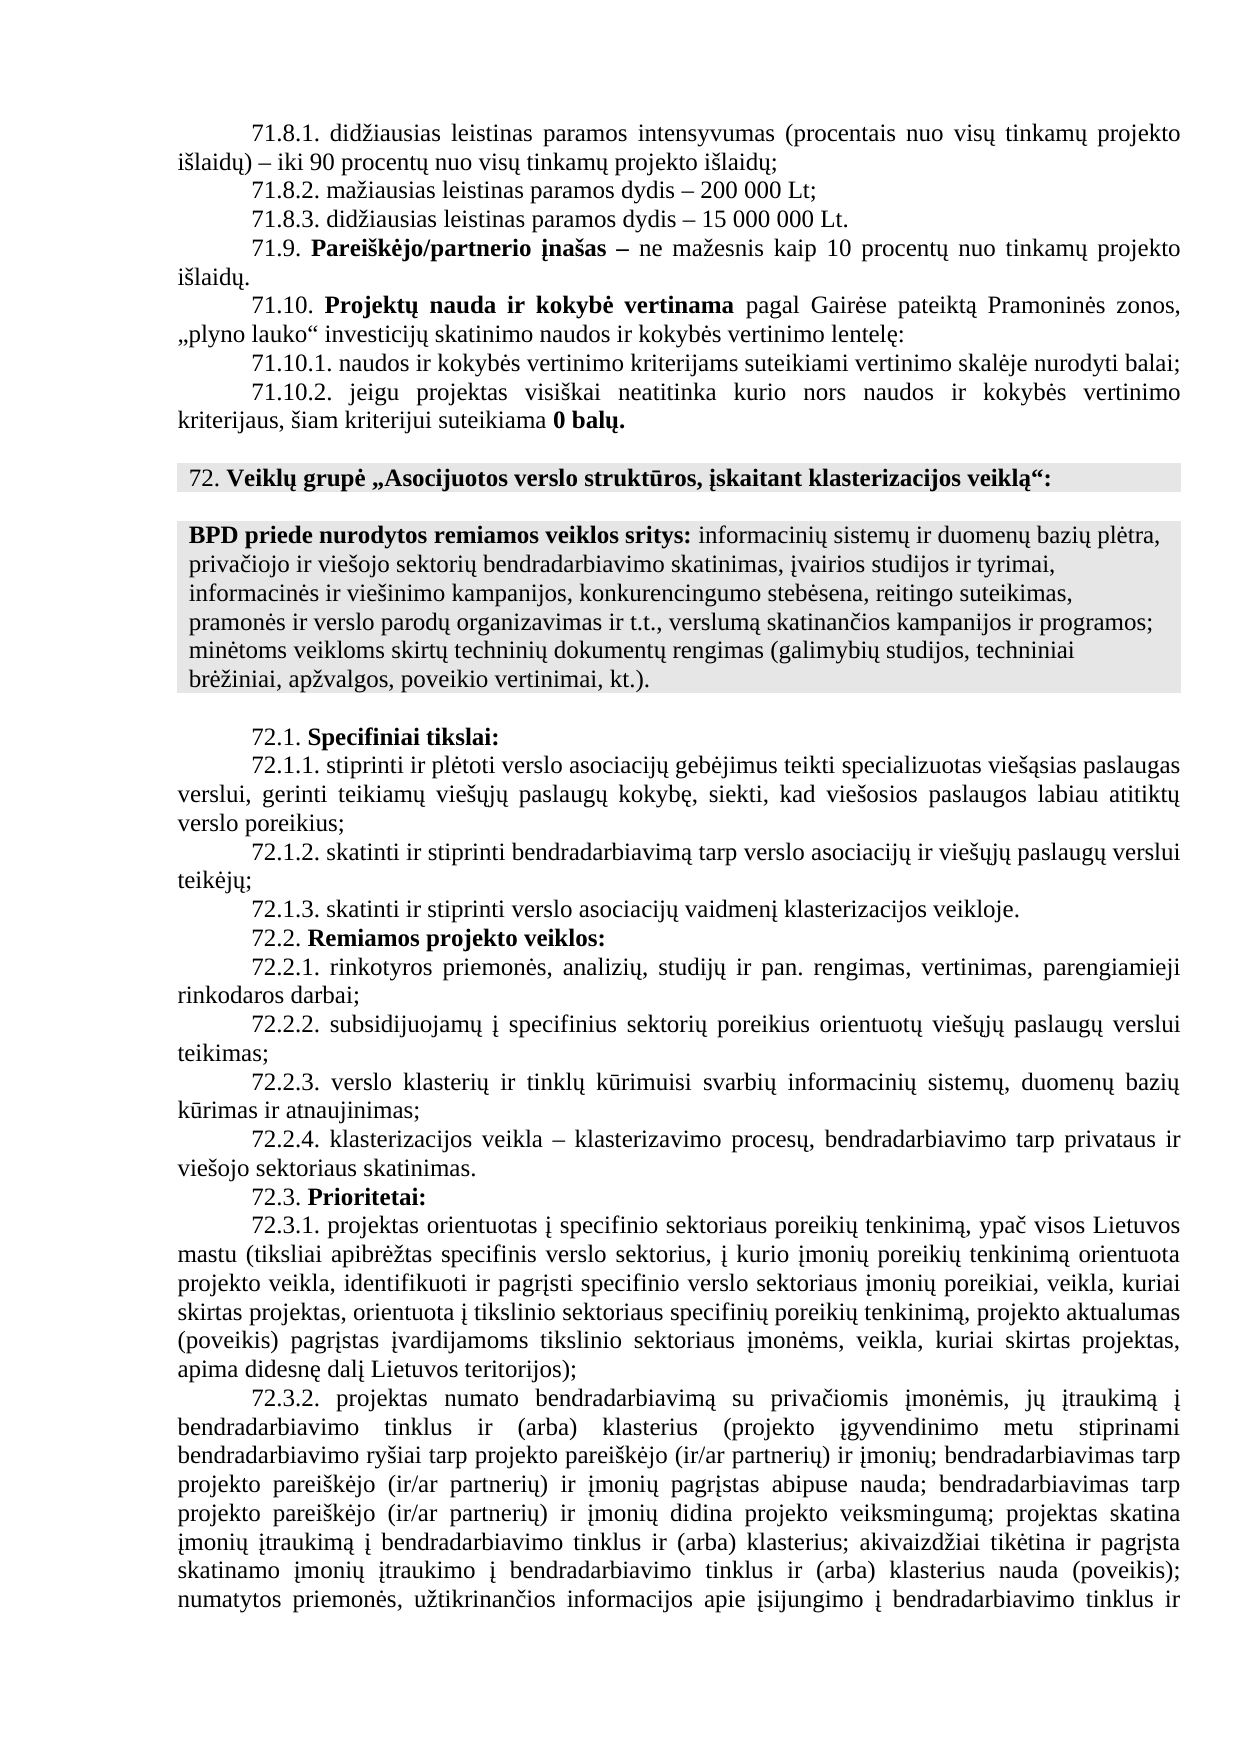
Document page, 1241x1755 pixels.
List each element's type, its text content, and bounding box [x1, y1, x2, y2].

text 71.10.2. jeigu projektas visiškai neatitinka kurio nors naudos ir kokybės vertinimo kriterijaus, šiam kriterijui suteikiama 0 balų. [177, 377, 1181, 434]
text 72.3.2. projektas numato bendradarbiavimą su privačiomis įmonėmis, jų įtraukimą į bendradarbiavimo tinklus ir (arba) klasterius (projekto įgyvendinimo metu stiprinami bendradarbiavimo ryšiai tarp projekto pareiškėjo (ir/ar partnerių) ir įmonių; bendradarbiavimas tarp projekto pareiškėjo (ir/ar partnerių) ir įmonių pagrįstas abipuse nauda; bendradarbiavimas tarp projekto pareiškėjo (ir/ar partnerių) ir įmonių didina projekto veiksmingumą; projektas skatina įmonių įtraukimą į bendradarbiavimo tinklus ir (arba) klasterius; akivaizdžiai tikėtina ir pagrįsta skatinamo įmonių įtraukimo į bendradarbiavimo tinklus ir (arba) klasterius nauda (poveikis); numatytos priemonės, užtikrinančios informacijos apie įsijungimo į bendradarbiavimo tinklus ir [177, 1383, 1181, 1613]
text 72.1.1. stiprinti ir plėtoti verslo asociacijų gebėjimus teikti specializuotas viešąsias paslaugas verslui, gerinti teikiamų viešųjų paslaugų kokybę, siekti, kad viešosios paslaugos labiau atitiktų verslo poreikius; [177, 751, 1181, 837]
text 72.2.4. klasterizacijos veikla – klasterizavimo procesų, bendradarbiavimo tarp privataus ir viešojo sektoriaus skatinimas. [177, 1124, 1181, 1182]
text 72.2.1. rinkotyros priemonės, analizių, studijų ir pan. rengimas, vertinimas, parengiamieji rinkodaros darbai; [177, 952, 1181, 1009]
text 71.8.1. didžiausias leistinas paramos intensyvumas (procentais nuo visų tinkamų projekto išlaidų) – iki 90 procentų nuo visų tinkamų projekto išlaidų; [177, 118, 1181, 176]
text 72.2.3. verslo klasterių ir tinklų kūrimuisi svarbių informacinių sistemų, duomenų bazių kūrimas ir atnaujinimas; [177, 1067, 1181, 1124]
text 72.2.2. subsidijuojamų į specifinius sektorių poreikius orientuotų viešųjų paslaugų verslui teikimas; [177, 1009, 1181, 1067]
text 72.2. Remiamos projekto veiklos: [177, 923, 1181, 952]
text 72.1.2. skatinti ir stiprinti bendradarbiavimą tarp verslo asociacijų ir viešųjų paslaugų verslui teikėjų; [177, 837, 1181, 894]
text 72.3. Prioritetai: [177, 1182, 1181, 1211]
text 71.10. Projektų nauda ir kokybė vertinama pagal Gairėse pateiktą Pramoninės zonos, „plyno lauko“ investicijų skatinimo naudos ir kokybės vertinimo lentelę: [177, 291, 1181, 348]
text 71.10.1. naudos ir kokybės vertinimo kriterijams suteikiami vertinimo skalėje nurodyti balai; [177, 348, 1181, 377]
text 71.8.2. mažiausias leistinas paramos dydis – 200 000 Lt; [177, 176, 1181, 204]
text 71.8.3. didžiausias leistinas paramos dydis – 15 000 000 Lt. [177, 204, 1181, 233]
text 72.1.3. skatinti ir stiprinti verslo asociacijų vaidmenį klasterizacijos veikloje. [177, 894, 1181, 923]
text 71.9. Pareiškėjo/partnerio įnašas – ne mažesnis kaip 10 procentų nuo tinkamų projekto išlaidų. [177, 233, 1181, 291]
text 72.1. Specifiniai tikslai: [177, 722, 1181, 751]
text 72.3.1. projektas orientuotas į specifinio sektoriaus poreikių tenkinimą, ypač visos Lietuvos mastu (tiksliai apibrėžtas specifinis verslo sektorius, į kurio įmonių poreikių tenkinimą orientuota projekto veikla, identifikuoti ir pagrįsti specifinio verslo sektoriaus įmonių poreikiai, veikla, kuriai skirtas projektas, orientuota į tikslinio sektoriaus specifinių poreikių tenkinimą, projekto aktualumas (poveikis) pagrįstas įvardijamoms tikslinio sektoriaus įmonėms, veikla, kuriai skirtas projektas, apima didesnę dalį Lietuvos teritorijos); [177, 1211, 1181, 1383]
